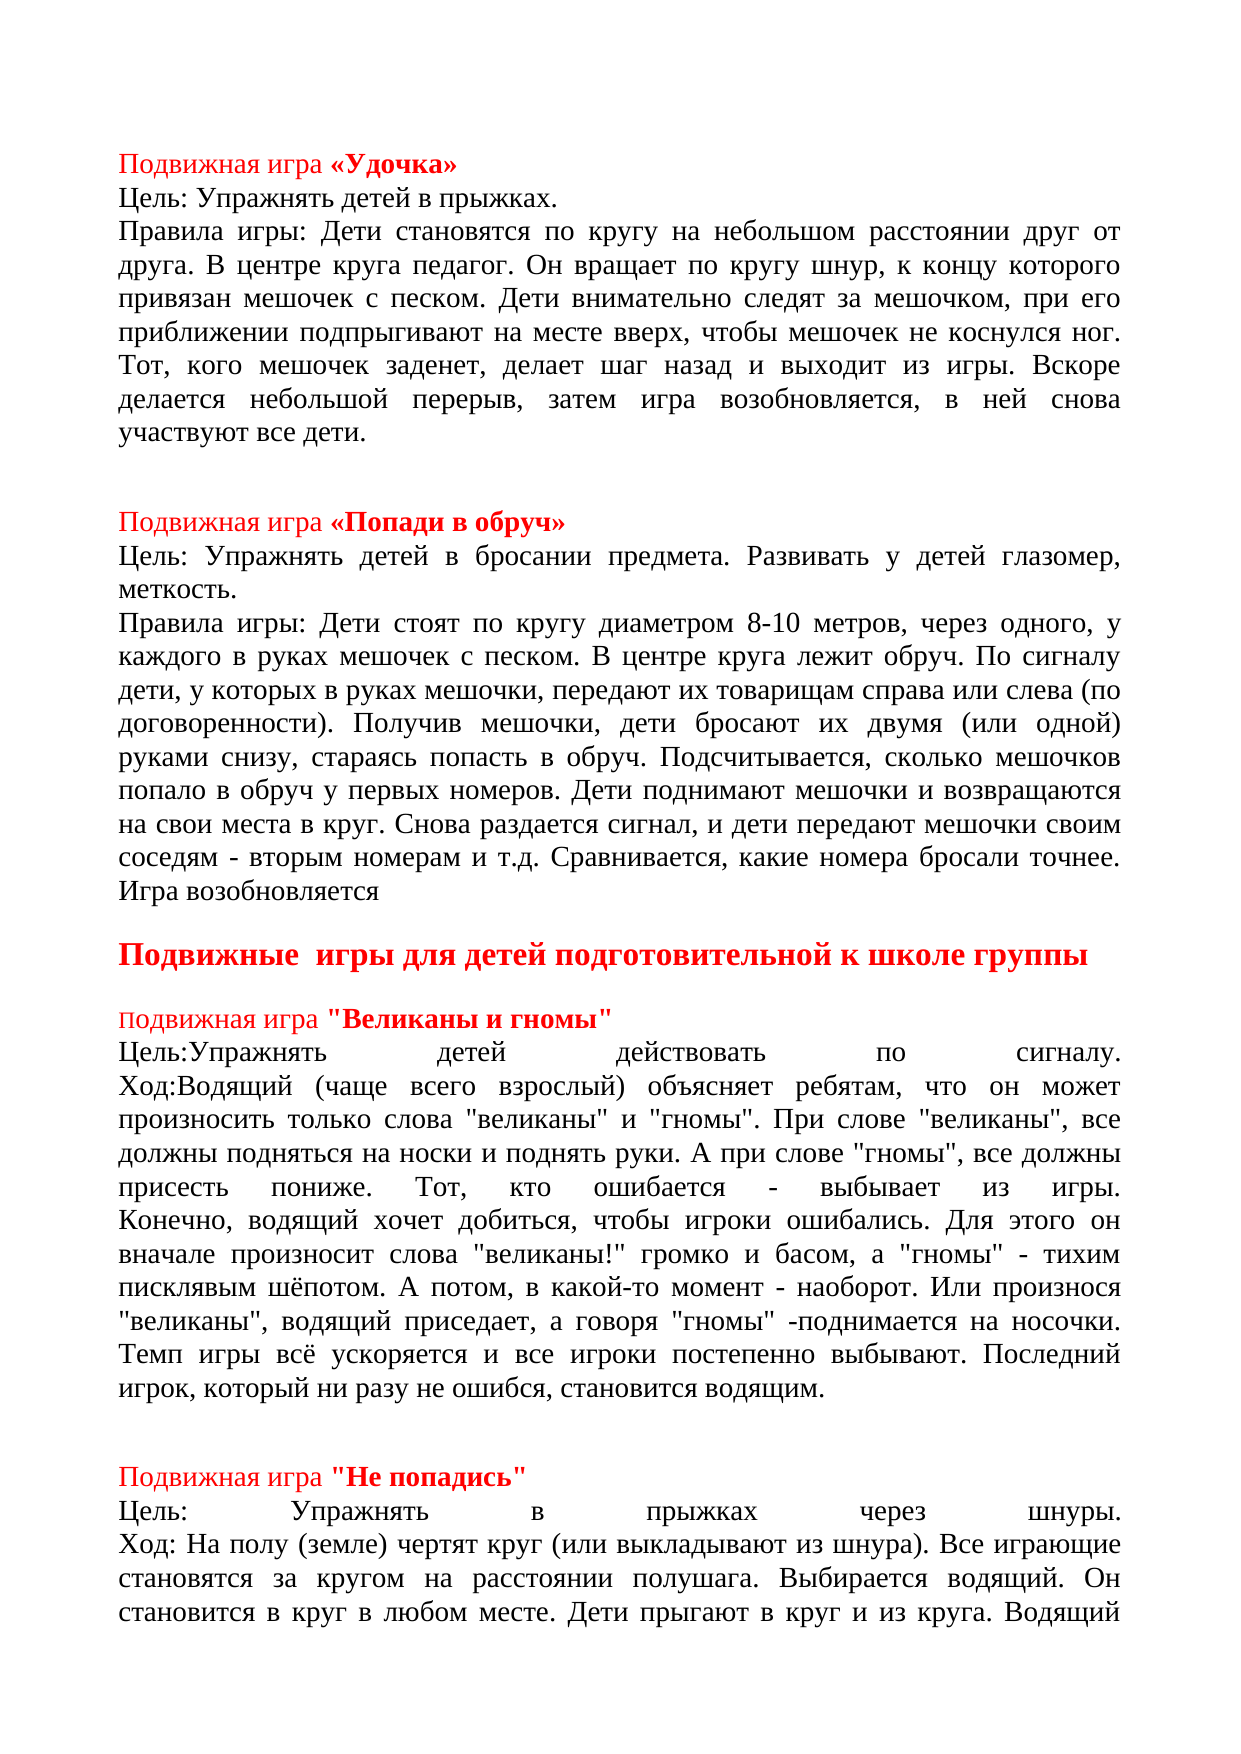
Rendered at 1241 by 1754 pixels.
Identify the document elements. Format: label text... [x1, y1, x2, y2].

text Цель: Упражнять детей в бросании предмета. Развивать у детей глазомер, меткость. [118, 538, 1122, 605]
text Правила игры: Дети становятся по кругу на небольшом расстоянии друг от друга. В центре круга педагог. Он вращает по кругу шнур, к концу которого привязан мешочек с песком. Дети внимательно следят за мешочком, при его приближении подпрыгивают на месте вверх, чтобы мешочек не коснулся ног. Тот, кого мешочек заденет, делает шаг назад и выходит из игры. Вскоре делается небольшой перерыв, затем игра возобновляется, в ней снова участвуют все дети. [118, 213, 1122, 448]
text Цель: Упражнять в прыжках через шнуры. Ход: На полу (земле) чертят круг (или выкладывают из шнура). Все играющие становятся за кругом на расстоянии полушага. Выбирается водящий. Он становится в круг в любом месте. Дети прыгают в круг и из круга. Водящий [118, 1493, 1122, 1627]
text Цель:Упражнять детей действовать по сигналу. Ход:Водящий (чаще всего взрослый) объясняет ребятам, что он может произносить только слова "великаны" и "гномы". При слове "великаны", все должны подняться на носки и поднять руки. А при слове "гномы", все должны присесть пониже. Тот, кто ошибается - выбывает из игры. Конечно, водящий хочет добиться, чтобы игроки ошибались. Для этого он вначале произносит слова "великаны!" громко и басом, а "гномы" - тихим писклявым шёпотом. А потом, в какой-то момент - наоборот. Или произнося "великаны", водящий приседает, а говоря "гномы" -поднимается на носочки. Темп игры всё ускоряется и все игроки постепенно выбывают. Последний игрок, который ни разу не ошибся, становится водящим. [118, 1034, 1122, 1403]
text Правила игры: Дети стоят по кругу диаметром 8-10 метров, через одного, у каждого в руках мешочек с песком. В центре круга лежит обруч. По сигналу дети, у которых в руках мешочки, передают их товарищам справа или слева (по договоренности). Получив мешочки, дети бросают их двумя (или одной) руками снизу, стараясь попасть в обруч. Подсчитывается, сколько мешочков попало в обруч у первых номеров. Дети поднимают мешочки и возвращаются на свои места в круг. Снова раздается сигнал, и дети передают мешочки своим соседям - вторым номерам и т.д. Сравнивается, какие номера бросали точнее. Игра возобновляется [118, 605, 1122, 907]
text Подвижная игра "Не попадись" [118, 1459, 1122, 1493]
text Подвижная игра "Великаны и гномы" [118, 1001, 1122, 1034]
text Подвижная игра «Попади в обруч» [118, 504, 1122, 538]
text Цель: Упражнять детей в прыжках. [118, 180, 1122, 213]
text Подвижная игра «Удочка» [118, 146, 1122, 180]
text Подвижные игры для детей подготовительной к школе группы [118, 934, 1122, 973]
